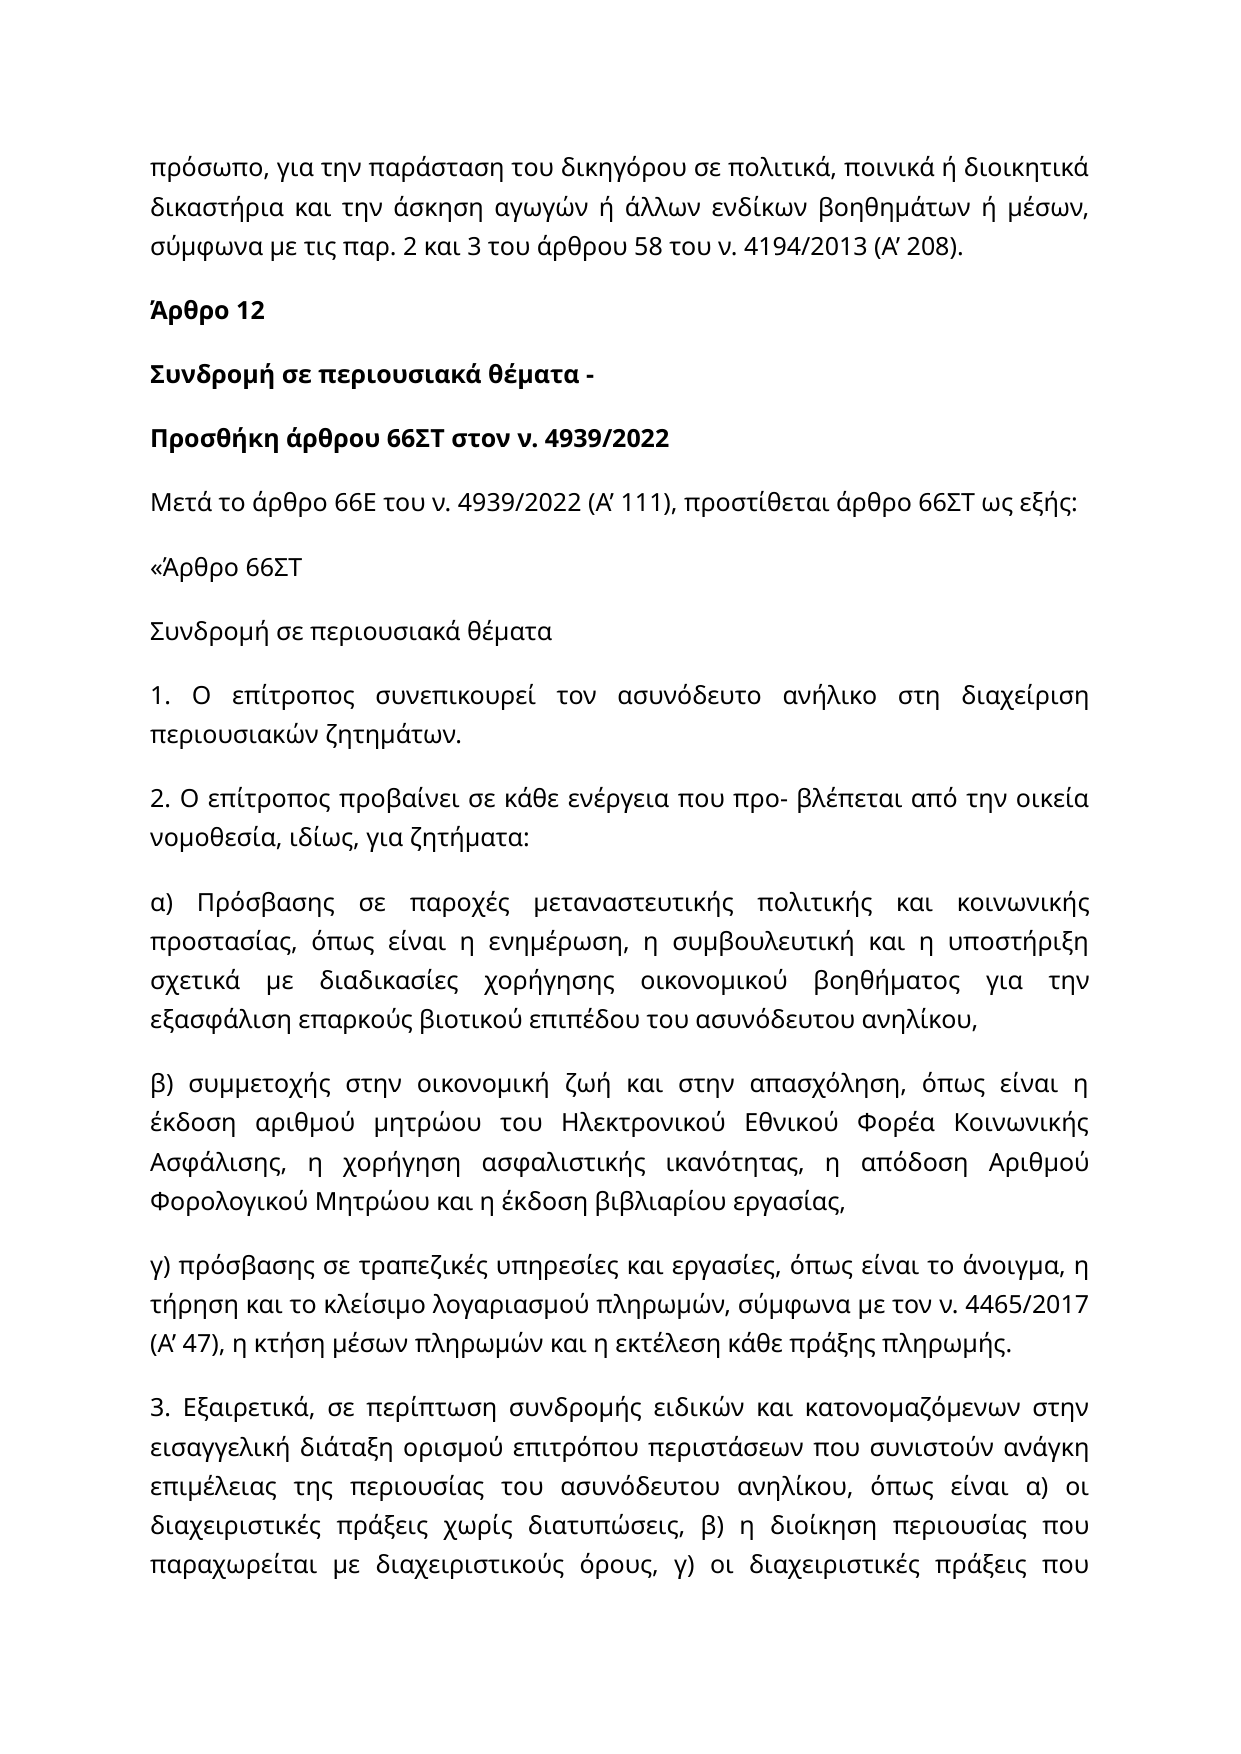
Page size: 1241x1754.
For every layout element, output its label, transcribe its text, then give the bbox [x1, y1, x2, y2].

text Συνδρομή σε περιουσιακά θέματα - [150, 357, 1090, 391]
text πρόσωπο, για την παράσταση του δικηγόρου σε πολιτικά, ποινικά ή διοικητικά δικαστήρια και την άσκηση αγωγών ή άλλων ενδίκων βοηθημάτων ή μέσων, σύμφωνα με τις παρ. 2 και 3 του άρθρου 58 του ν. 4194/2013 (Α’ 208). [150, 150, 1090, 262]
text «Άρθρο 66ΣΤ [150, 549, 1090, 583]
text 1. Ο επίτροπος συνεπικουρεί τον ασυνόδευτο ανήλικο στη διαχείριση περιουσιακών ζητημάτων. [150, 677, 1090, 751]
text α) Πρόσβασης σε παροχές μεταναστευτικής πολιτικής και κοινωνικής προστασίας, όπως είναι η ενημέρωση, η συμβουλευτική και η υποστήριξη σχετικά με διαδικασίες χορήγησης οικονομικού βοηθήματος για την εξασφάλιση επαρκούς βιοτικού επιπέδου του ασυνόδευτου ανηλίκου, [150, 884, 1090, 1036]
text β) συμμετοχής στην οικονομική ζωή και στην απασχόληση, όπως είναι η έκδοση αριθμού μητρώου του Ηλεκτρονικού Εθνικού Φορέα Κοινωνικής Ασφάλισης, η χορήγηση ασφαλιστικής ικανότητας, η απόδοση Αριθμού Φορολογικού Μητρώου και η έκδοση βιβλιαρίου εργασίας, [150, 1066, 1090, 1217]
text Άρθρο 12 [150, 292, 1090, 327]
text Προσθήκη άρθρου 66ΣΤ στον ν. 4939/2022 [150, 421, 1090, 455]
text γ) πρόσβασης σε τραπεζικές υπηρεσίες και εργασίες, όπως είναι το άνοιγμα, η τήρηση και το κλείσιμο λογαριασμού πληρωμών, σύμφωνα με τον ν. 4465/2017 (Α’ 47), η κτήση μέσων πληρωμών και η εκτέλεση κάθε πράξης πληρωμής. [150, 1247, 1090, 1360]
text 3. Εξαιρετικά, σε περίπτωση συνδρομής ειδικών και κατονομαζόμενων στην εισαγγελική διάταξη ορισμού επιτρόπου περιστάσεων που συνιστούν ανάγκη επιμέλειας της περιουσίας του ασυνόδευτου ανηλίκου, όπως είναι α) οι διαχειριστικές πράξεις χωρίς διατυπώσεις, β) η διοίκηση περιουσίας που παραχωρείται με διαχειριστικούς όρους, γ) οι διαχειριστικές πράξεις που [150, 1390, 1090, 1581]
text Μετά το άρθρο 66Ε του ν. 4939/2022 (Α’ 111), προστίθεται άρθρο 66ΣΤ ως εξής: [150, 485, 1090, 519]
text 2. Ο επίτροπος προβαίνει σε κάθε ενέργεια που προ- βλέπεται από την οικεία νομοθεσία, ιδίως, για ζητήματα: [150, 781, 1090, 854]
text Συνδρομή σε περιουσιακά θέματα [150, 613, 1090, 647]
